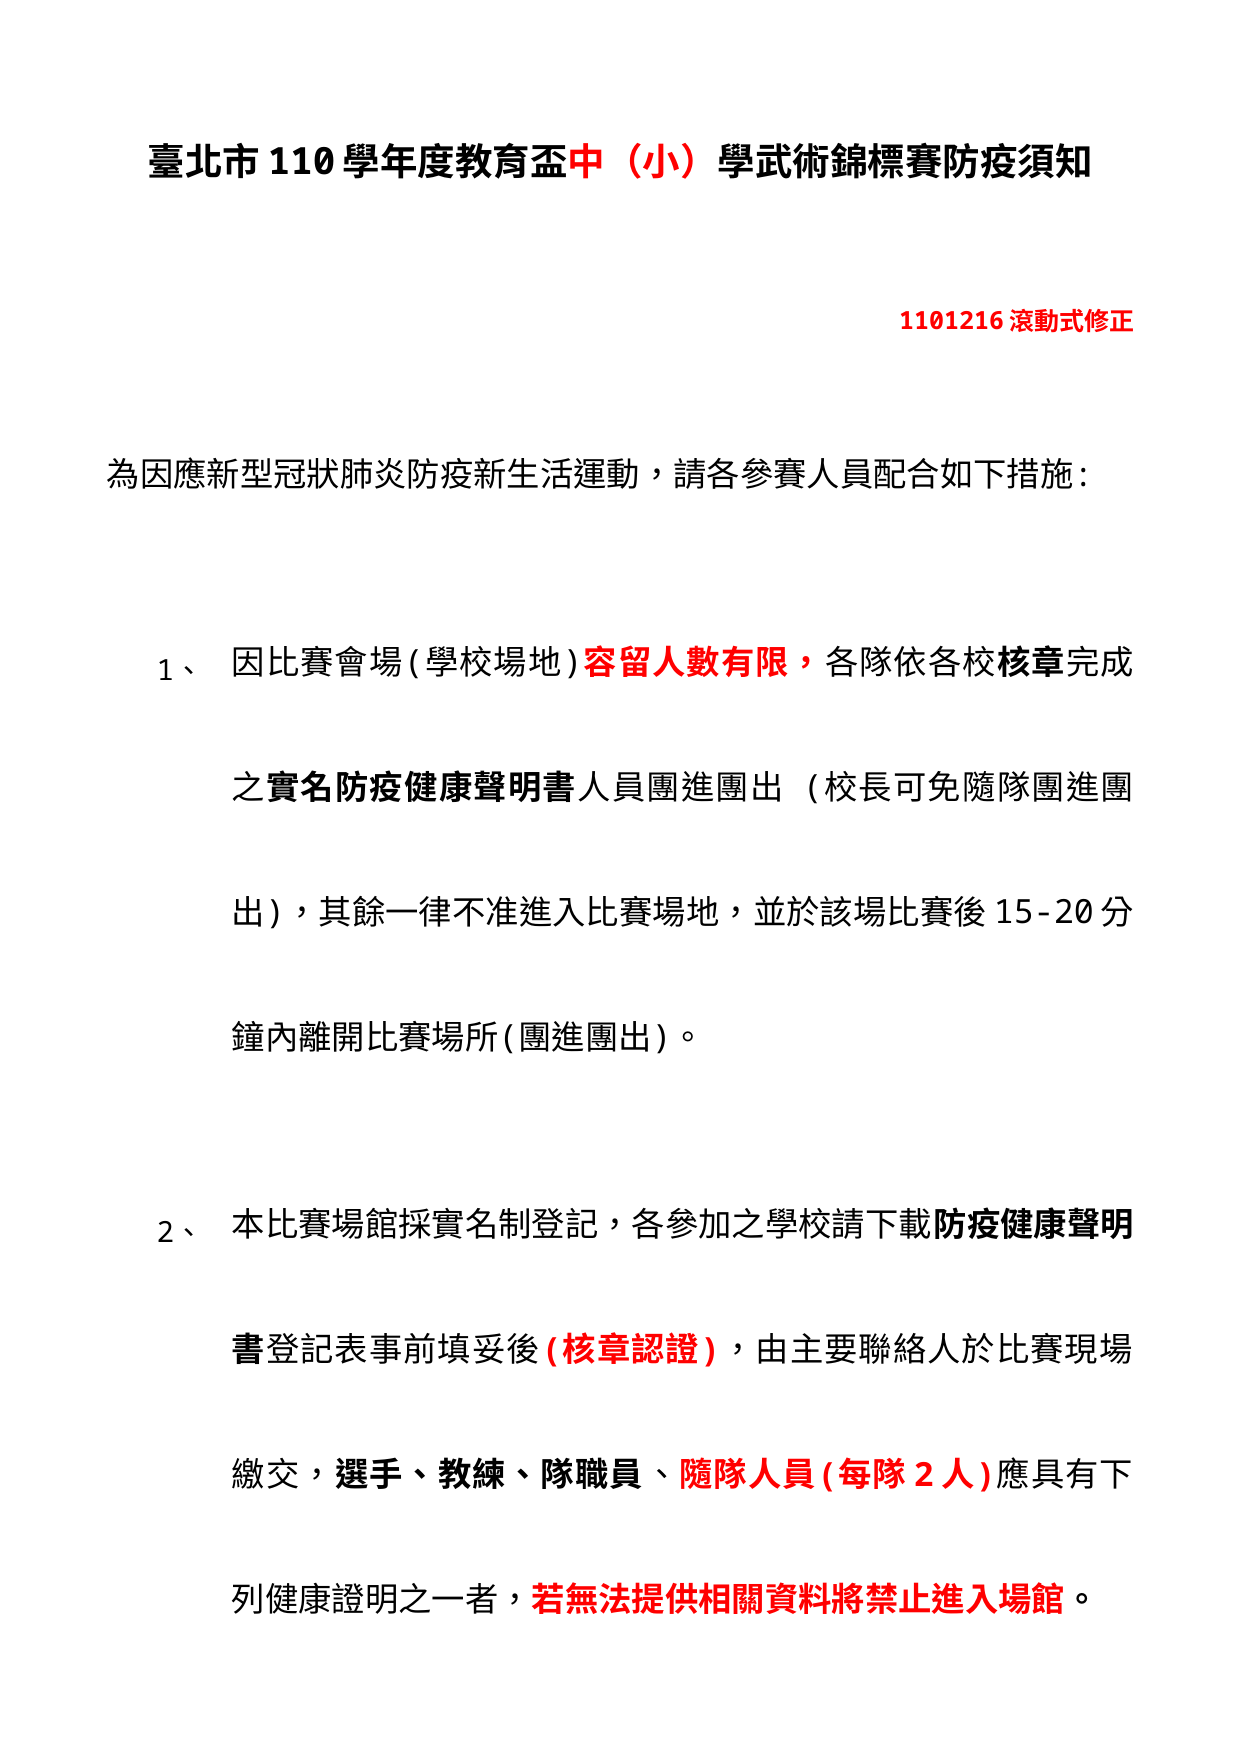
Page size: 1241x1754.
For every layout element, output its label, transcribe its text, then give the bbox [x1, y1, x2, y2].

list 本比賽場館採實名制登記，各參加之學校請下載防疫健康聲明書登記表事前填妥後(核章認證)，由主要聯絡人於比賽現場繳交，選手、教練、隊職員、隨隊人員(每隊2人)應具有下列健康證明之一者，若無法提供相關資料將禁止進入場館。 [156, 1158, 1134, 1658]
text 臺北市110學年度教育盃中（小）學武術錦標賽防疫須知 [106, 96, 1134, 221]
list 因比賽會場(學校場地)容留人數有限，各隊依各校核章完成之實名防疫健康聲明書人員團進團出 (校長可免隨隊團進團出)，其餘一律不准進入比賽場地，並於該場比賽後15-20分鐘內離開比賽場所(團進團出)。 [156, 596, 1134, 1096]
text 1101216滾動式修正 [106, 283, 1134, 346]
text 為因應新型冠狀肺炎防疫新生活運動，請各參賽人員配合如下措施: [106, 408, 1134, 533]
